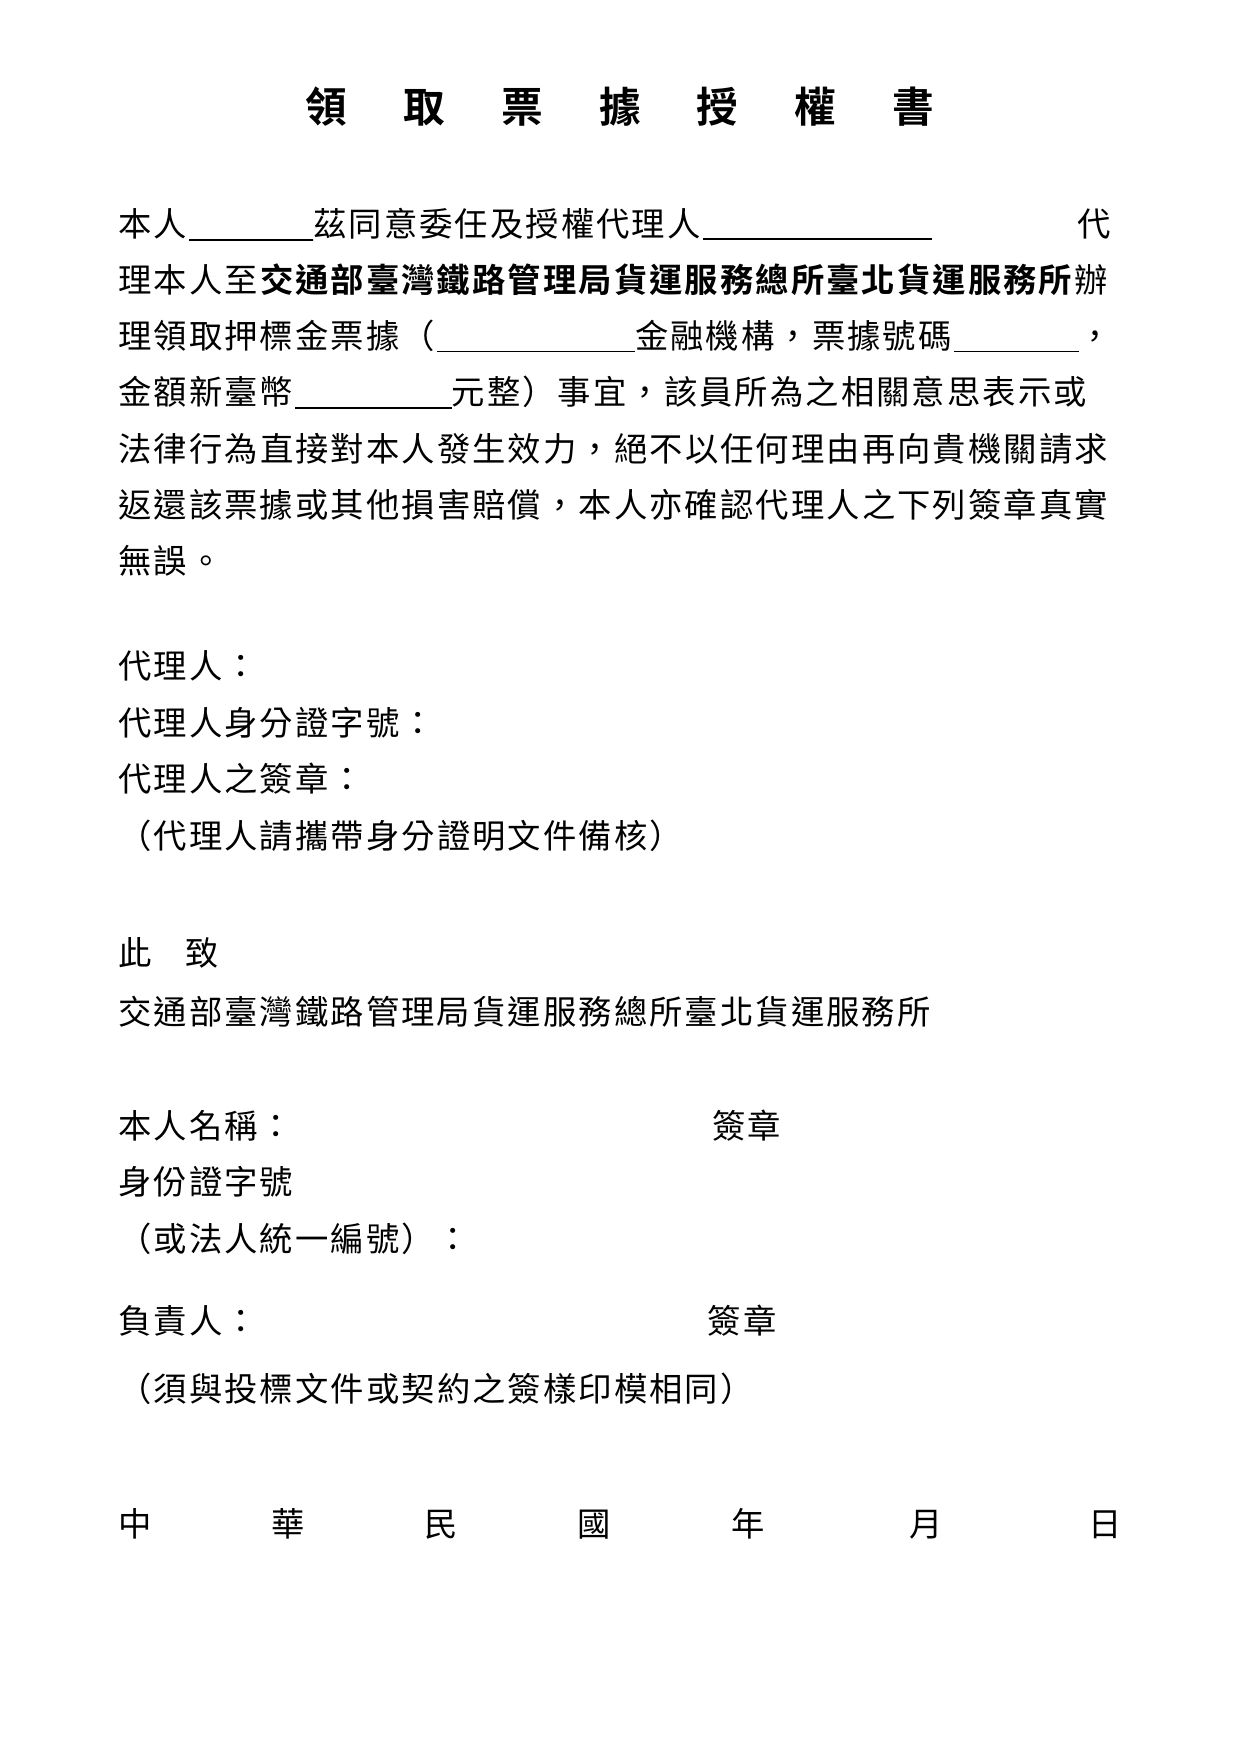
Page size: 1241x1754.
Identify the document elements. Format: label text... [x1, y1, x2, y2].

text 代理人： [118, 645, 1048, 687]
text 本人 茲同意委任及授權代理人 代理本人至交通部臺灣鐵路管理局貨運服務總所臺北貨運服務所辦理領取押標金票據（ 金融機構，票據號碼 ，金額新臺幣 元整）事宜，該員所為之相關意思表示或法律行為直接對本人發生效力，絕不以任何理由再向貴機關請求返還該票據或其他損害賠償，本人亦確認代理人之下列簽章真實無誤。 [118, 191, 1118, 585]
text 代理人之簽章： [118, 758, 1048, 800]
text 代理人身分證字號： [118, 702, 1048, 743]
text 此 致 [118, 931, 997, 974]
text （須與投標文件或契約之簽樣印模相同） [118, 1363, 997, 1411]
text 負責人： 簽章 [118, 1275, 997, 1348]
text （或法人統一編號）： [118, 1218, 997, 1260]
text （代理人請攜帶身分證明文件備核） [118, 815, 1048, 857]
text 領取票據授權書 [306, 74, 934, 134]
text 交通部臺灣鐵路管理局貨運服務總所臺北貨運服務所 [118, 989, 1070, 1033]
text 身份證字號 [118, 1161, 997, 1203]
text 本人名稱： 簽章 [118, 1105, 997, 1146]
text 中 華 民 國 年 月 日 [118, 1479, 1122, 1546]
